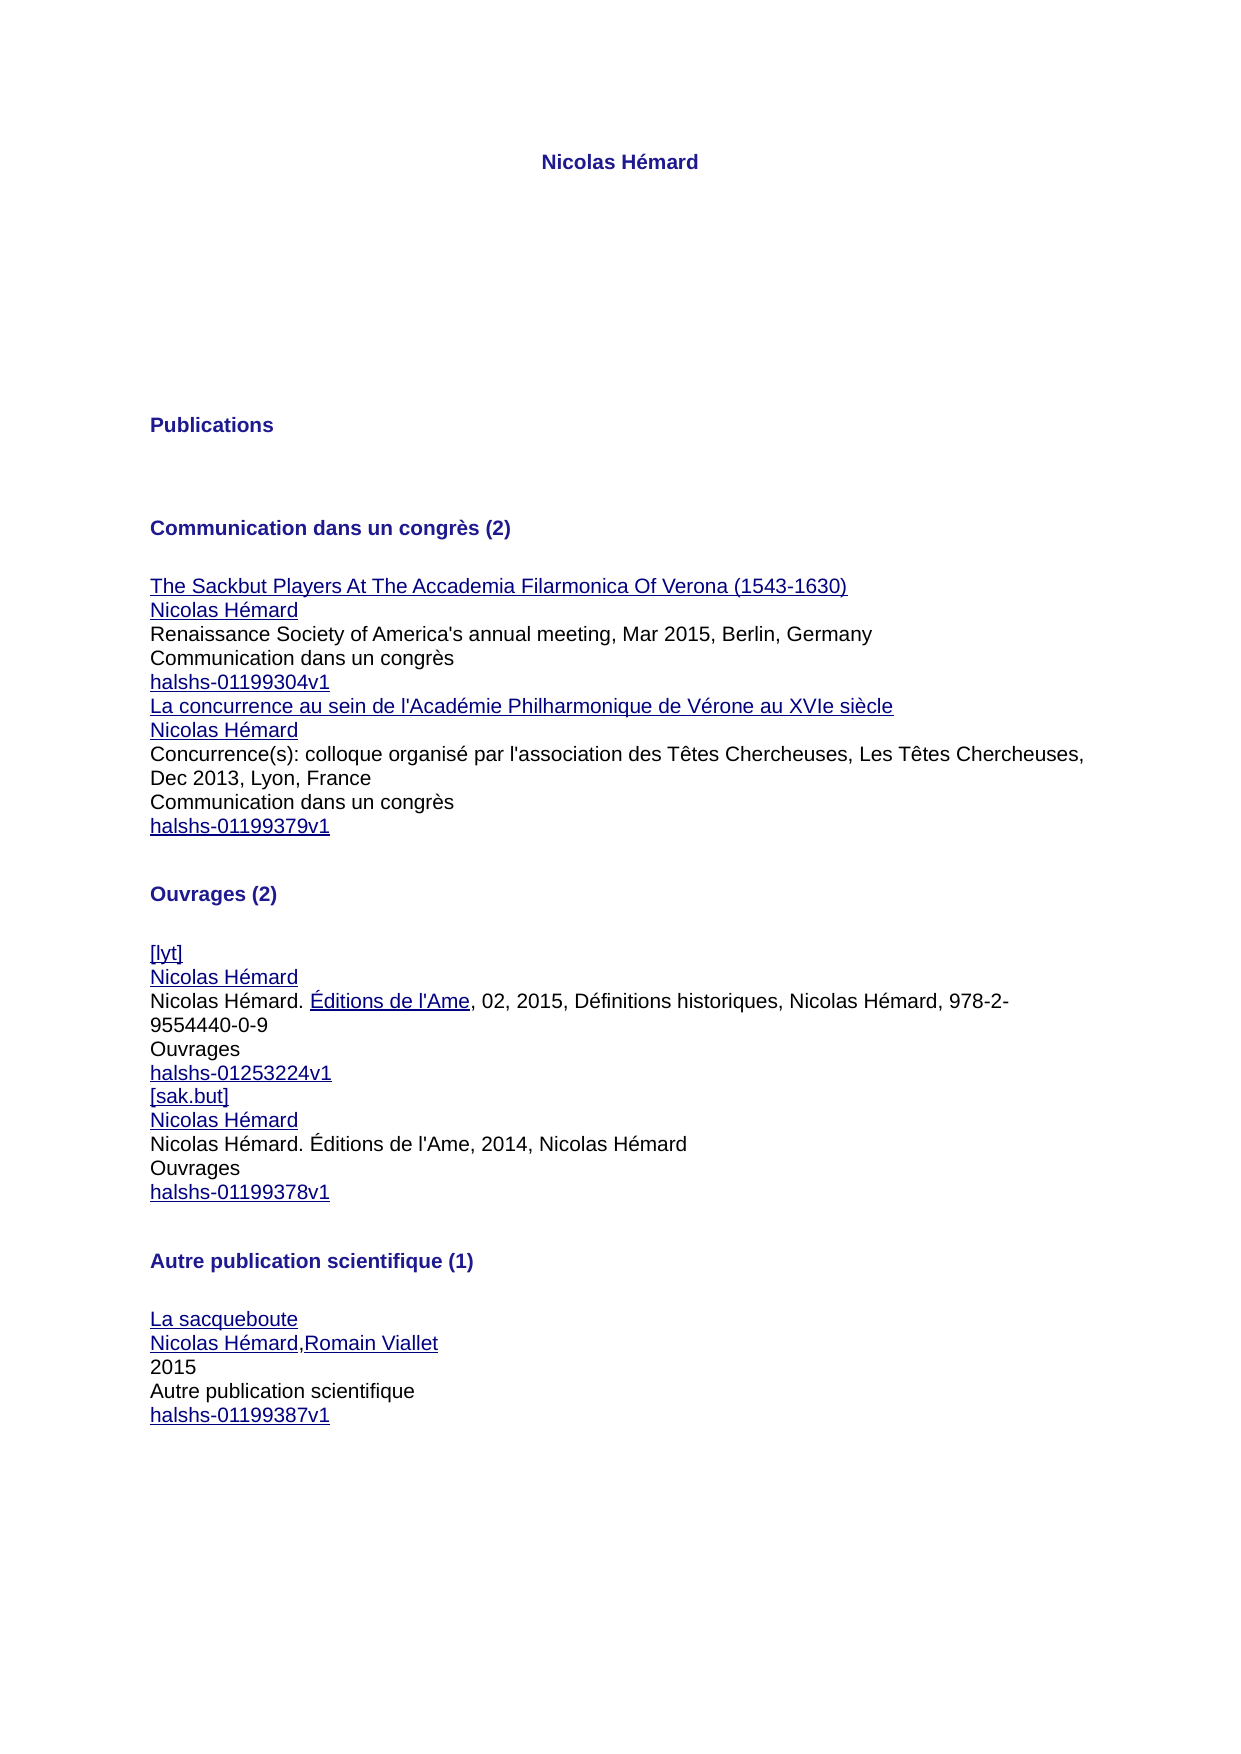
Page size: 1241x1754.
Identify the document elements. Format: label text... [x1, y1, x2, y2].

table_header [lyt] Nicolas Hémard Nicolas Hémard. Éditions de l'Ame, 02, 2015, Définitions historiques, Nicolas Hémard, 978-2-9554440-0-9 Ouvrages halshs-01253224v1 [150, 941, 1090, 1084]
subtitle Communication dans un congrès (2) [150, 516, 1090, 539]
table_cell [sak.but] Nicolas Hémard Nicolas Hémard. Éditions de l'Ame, 2014, Nicolas Hémard Ouvrages halshs-01199378v1 [150, 1084, 1090, 1204]
table_header La sacqueboute Nicolas Hémard,Romain Viallet 2015 Autre publication scientifique halshs-01199387v1 [150, 1307, 1090, 1427]
table_cell La concurrence au sein de l'Académie Philharmonique de Vérone au XVIe siècle Nicolas Hémard Concurrence(s): colloque organisé par l'association des Têtes Chercheuses, Les Têtes Chercheuses, Dec 2013, Lyon, France Communication dans un congrès halshs-01199379v1 [150, 694, 1090, 837]
subtitle Autre publication scientifique (1) [150, 1249, 1090, 1273]
subtitle Publications [150, 412, 1090, 436]
table_header The Sackbut Players At The Accademia Filarmonica Of Verona (1543-1630) Nicolas Hémard Renaissance Society of America's annual meeting, Mar 2015, Berlin, Germany Communication dans un congrès halshs-01199304v1 [150, 574, 1090, 694]
subtitle Nicolas Hémard [150, 150, 1090, 174]
subtitle Ouvrages (2) [150, 882, 1090, 906]
